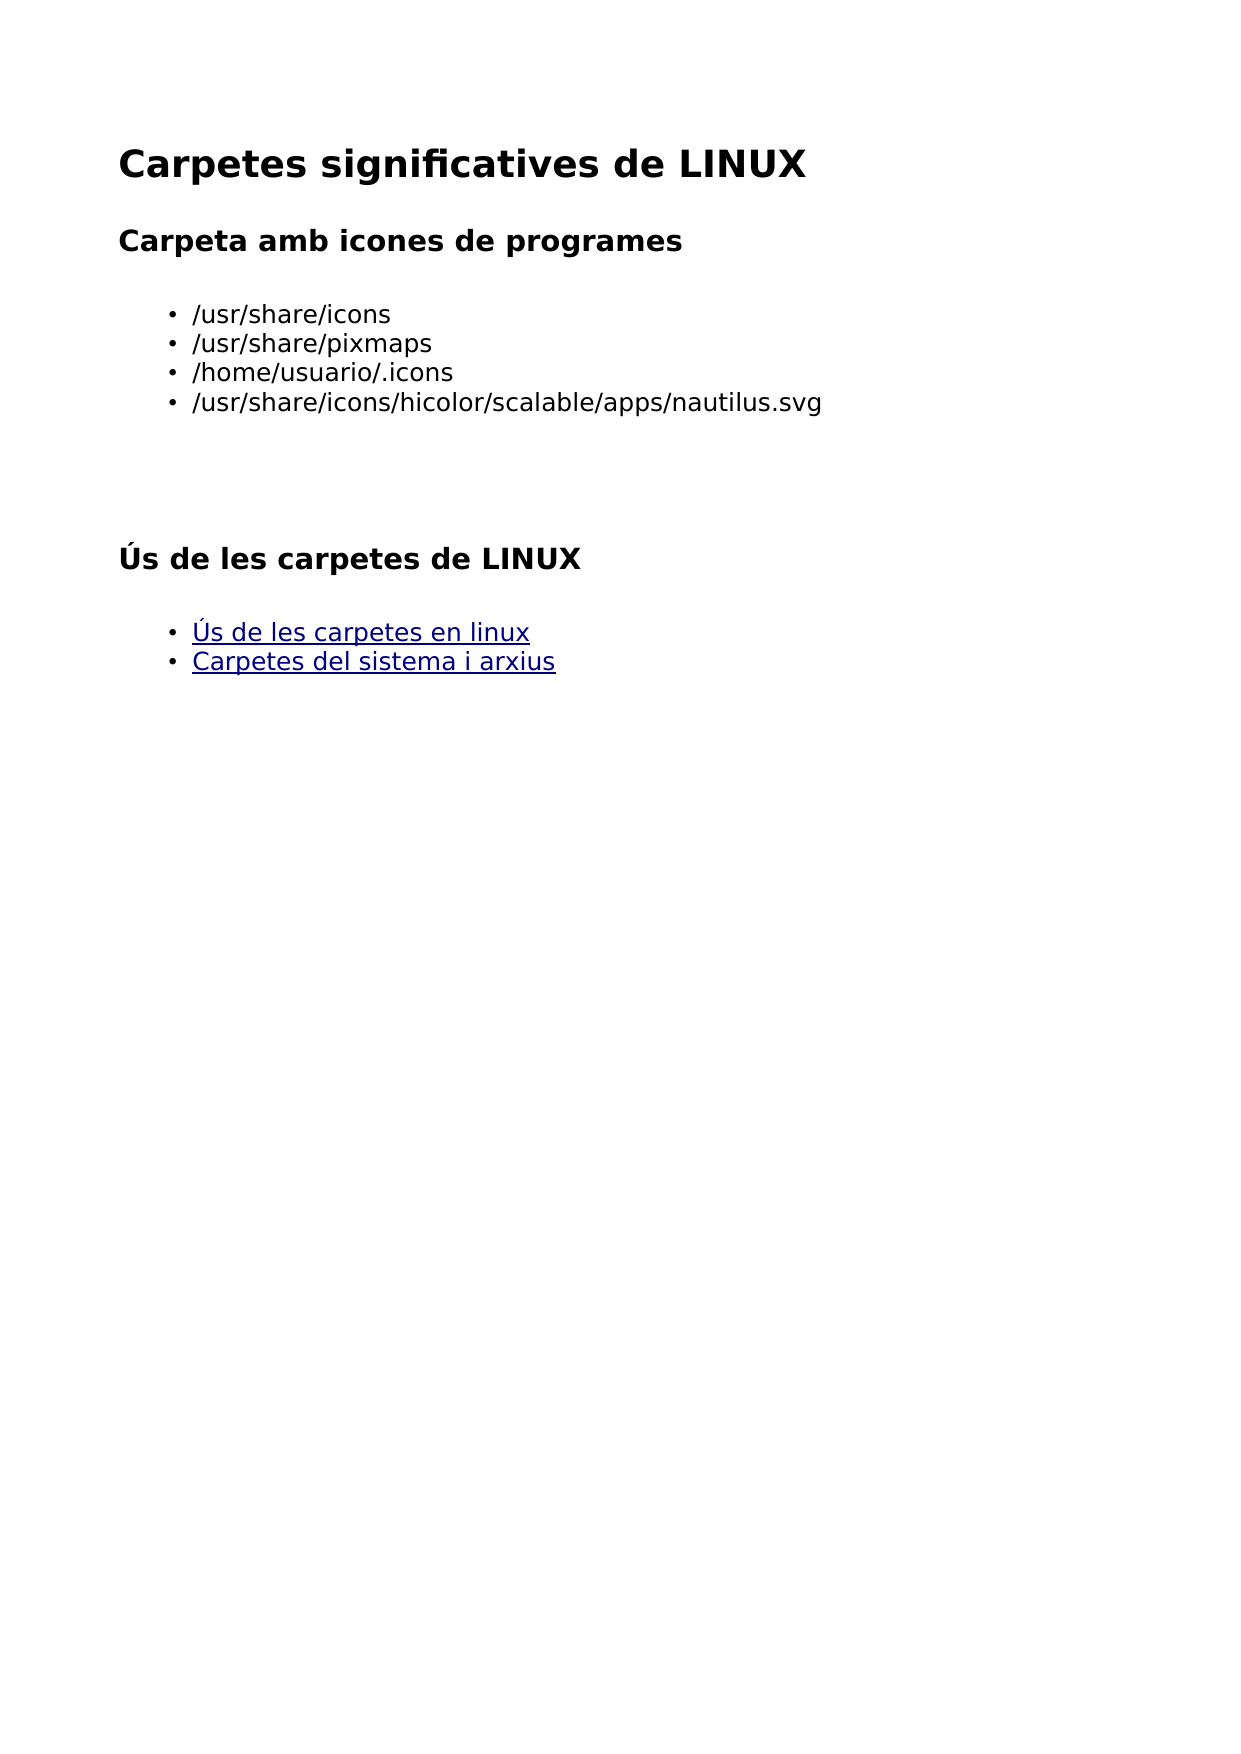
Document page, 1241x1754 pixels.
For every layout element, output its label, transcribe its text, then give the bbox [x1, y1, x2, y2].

list /usr/share/icons [177, 300, 1122, 329]
list /usr/share/icons/hicolor/scalable/apps/nautilus.svg [177, 388, 1122, 417]
subtitle Carpeta amb icones de programes [118, 224, 1122, 258]
list /home/usuario/.icons [177, 358, 1122, 388]
list Ús de les carpetes en linux [177, 618, 1122, 647]
subtitle Carpetes significatives de LINUX [118, 143, 1122, 187]
list /usr/share/pixmaps [177, 329, 1122, 358]
subtitle Ús de les carpetes de LINUX [118, 542, 1122, 576]
list Carpetes del sistema i arxius [177, 647, 1122, 676]
